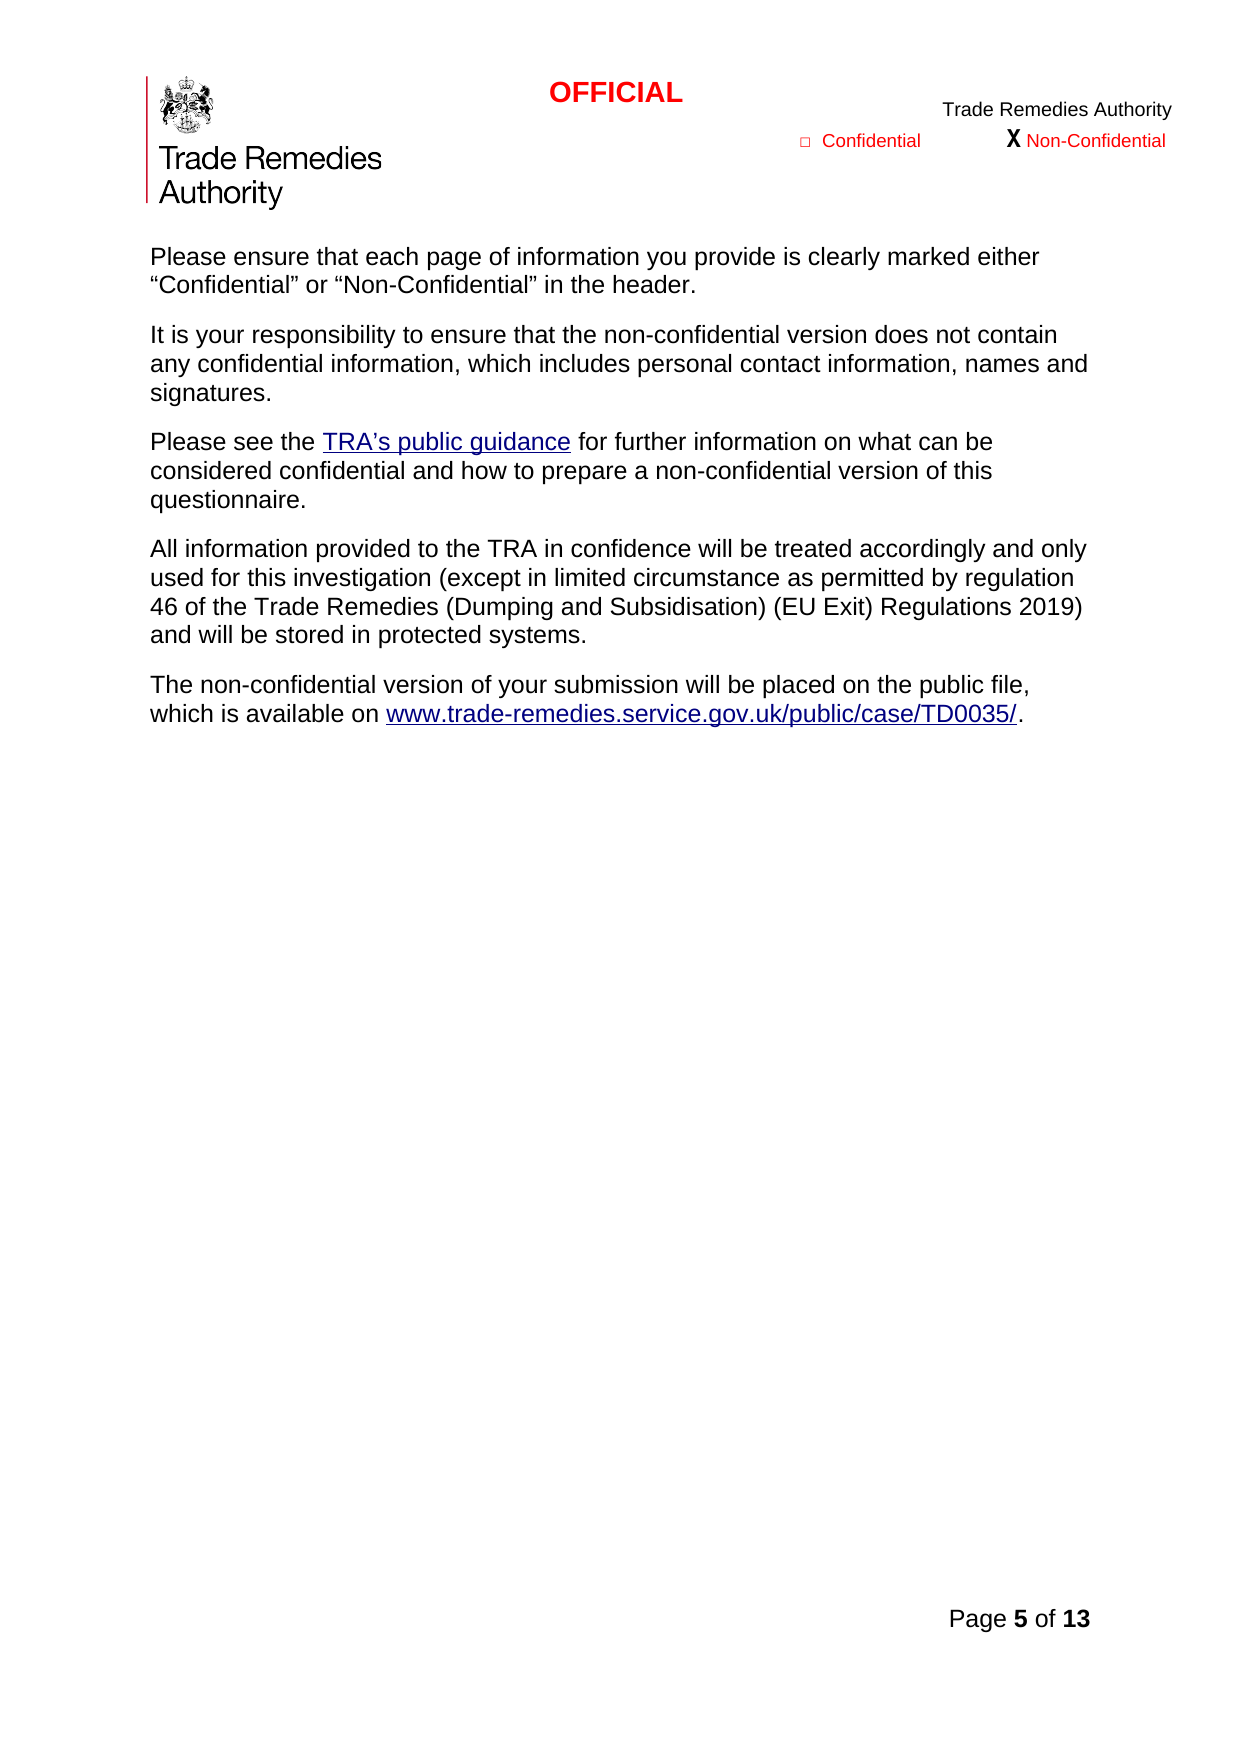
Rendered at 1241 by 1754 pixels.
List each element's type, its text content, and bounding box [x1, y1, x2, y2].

text It is your responsibility to ensure that the non-confidential version does not contain any confidential information, which includes personal contact information, names and signatures. [150, 320, 1090, 406]
text Please see the TRA’s public guidance for further information on what can be considered confidential and how to prepare a non-confidential version of this questionnaire. [150, 427, 1090, 513]
text Please ensure that each page of information you provide is clearly marked either “Confidential” or “Non-Confidential” in the header. [150, 242, 1090, 299]
text The non-confidential version of your submission will be placed on the public file, which is available on www.trade-remedies.service.gov.uk/public/case/TD0035/. [150, 670, 1090, 727]
text All information provided to the TRA in confidence will be treated accordingly and only used for this investigation (except in limited circumstance as permitted by regulation 46 of the Trade Remedies (Dumping and Subsidisation) (EU Exit) Regulations 2019) and will be stored in protected systems. [150, 534, 1090, 649]
